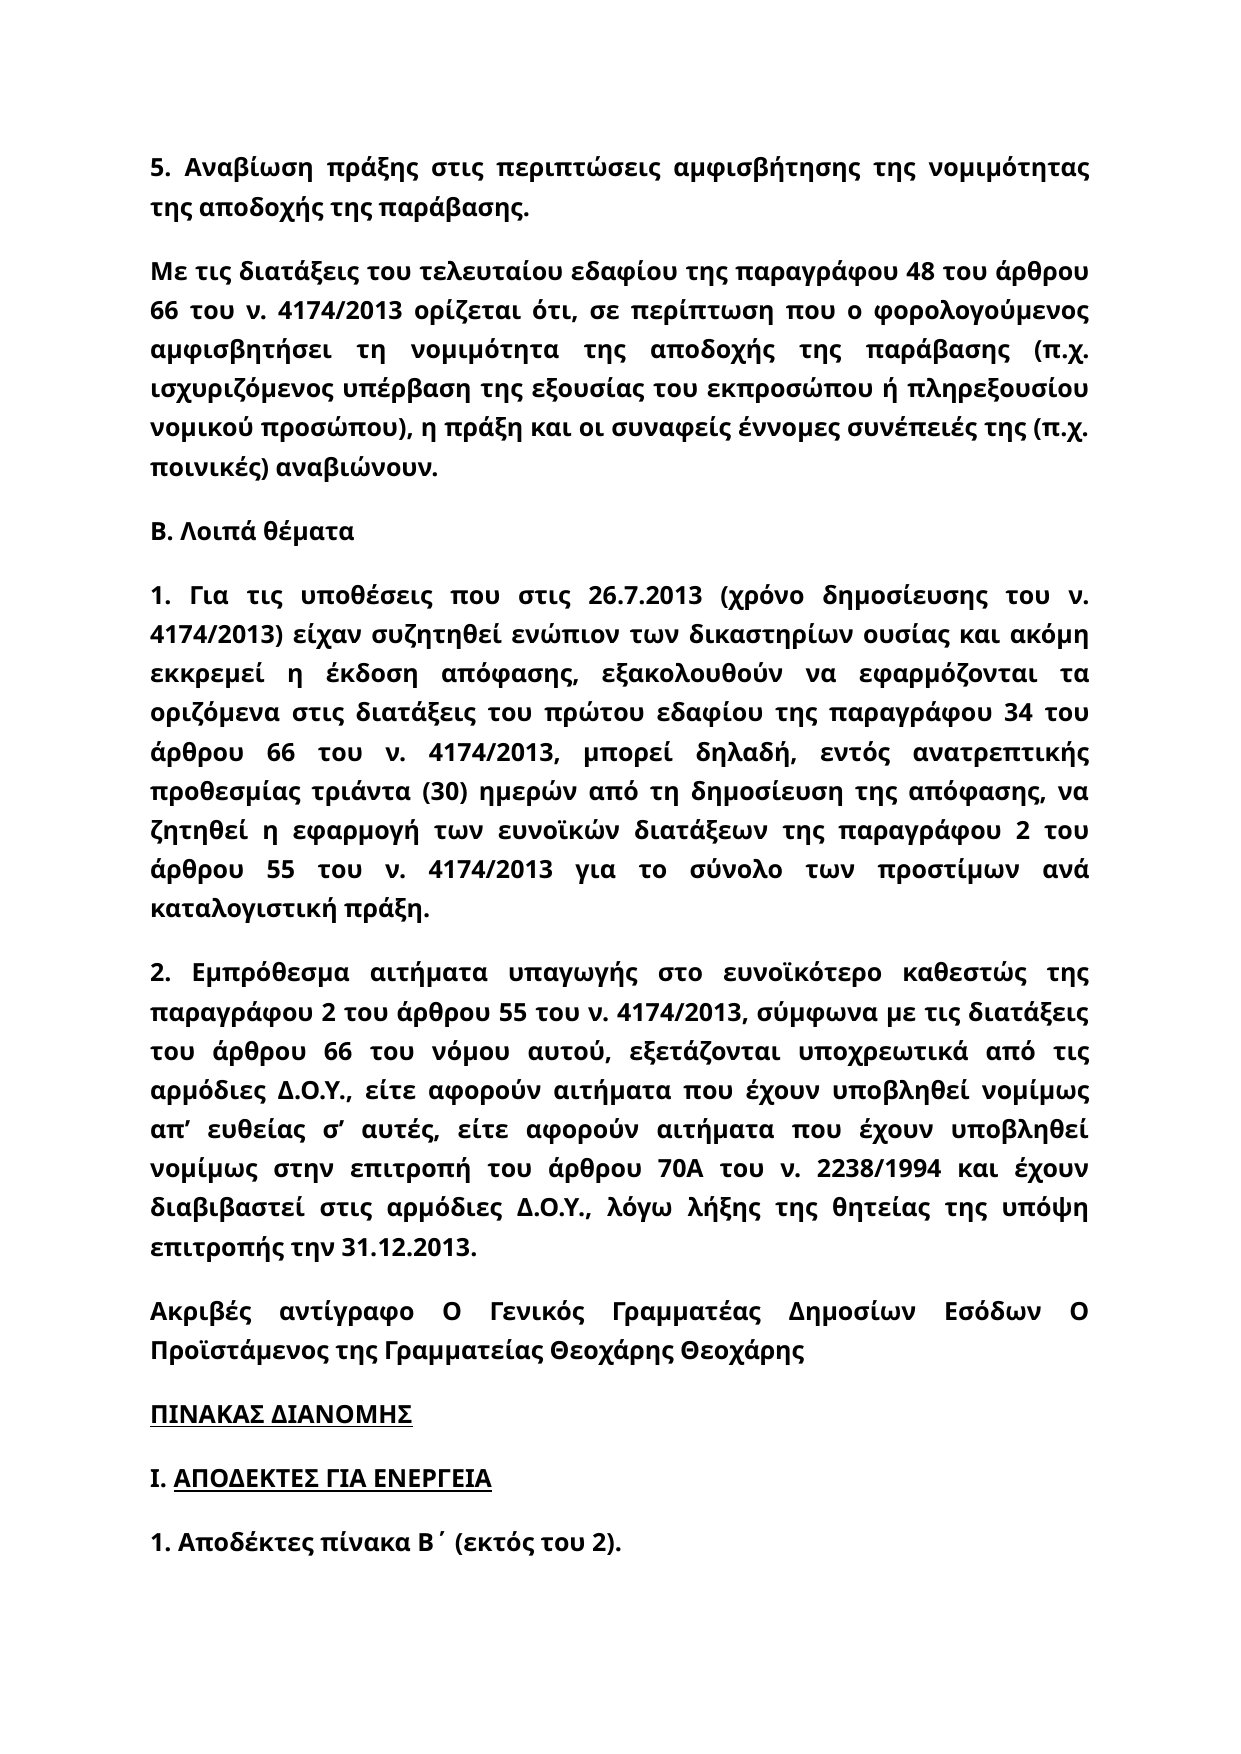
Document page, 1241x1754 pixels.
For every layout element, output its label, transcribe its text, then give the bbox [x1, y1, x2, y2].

text Ακριβές αντίγραφο Ο Γενικός Γραμματέας Δημοσίων Εσόδων Ο Προϊστάμενος της Γραμματείας Θεοχάρης Θεοχάρης [150, 1293, 1090, 1367]
text 5. Αναβίωση πράξης στις περιπτώσεις αμφισβήτησης της νομιμότητας της αποδοχής της παράβασης. [150, 150, 1090, 223]
text 2. Εμπρόθεσμα αιτήματα υπαγωγής στο ευνοϊκότερο καθεστώς της παραγράφου 2 του άρθρου 55 του ν. 4174/2013, σύμφωνα με τις διατάξεις του άρθρου 66 του νόμου αυτού, εξετάζονται υποχρεωτικά από τις αρμόδιες Δ.Ο.Υ., είτε αφορούν αιτήματα που έχουν υποβληθεί νομίμως απ’ ευθείας σ’ αυτές, είτε αφορούν αιτήματα που έχουν υποβληθεί νομίμως στην επιτροπή του άρθρου 70Α του ν. 2238/1994 και έχουν διαβιβαστεί στις αρμόδιες Δ.Ο.Υ., λόγω λήξης της θητείας της υπόψη επιτροπής την 31.12.2013. [150, 955, 1090, 1263]
text Ι. ΑΠΟΔΕΚΤΕΣ ΓΙΑ ΕΝΕΡΓΕΙΑ [150, 1461, 1090, 1495]
text 1. Αποδέκτες πίνακα Β΄ (εκτός του 2). [150, 1525, 1090, 1559]
text Με τις διατάξεις του τελευταίου εδαφίου της παραγράφου 48 του άρθρου 66 του ν. 4174/2013 ορίζεται ότι, σε περίπτωση που ο φορολογούμενος αμφισβητήσει τη νομιμότητα της αποδοχής της παράβασης (π.χ. ισχυριζόμενος υπέρβαση της εξουσίας του εκπροσώπου ή πληρεξουσίου νομικού προσώπου), η πράξη και οι συναφείς έννομες συνέπειές της (π.χ. ποινικές) αναβιώνουν. [150, 253, 1090, 483]
text ΠΙΝΑΚΑΣ ΔΙΑΝΟΜΗΣ [150, 1397, 1090, 1431]
text 1. Για τις υποθέσεις που στις 26.7.2013 (χρόνο δημοσίευσης του ν. 4174/2013) είχαν συζητηθεί ενώπιον των δικαστηρίων ουσίας και ακόμη εκκρεμεί η έκδοση απόφασης, εξακολουθούν να εφαρμόζονται τα οριζόμενα στις διατάξεις του πρώτου εδαφίου της παραγράφου 34 του άρθρου 66 του ν. 4174/2013, μπορεί δηλαδή, εντός ανατρεπτικής προθεσμίας τριάντα (30) ημερών από τη δημοσίευση της απόφασης, να ζητηθεί η εφαρμογή των ευνοϊκών διατάξεων της παραγράφου 2 του άρθρου 55 του ν. 4174/2013 για το σύνολο των προστίμων ανά καταλογιστική πράξη. [150, 577, 1090, 925]
text Β. Λοιπά θέματα [150, 513, 1090, 547]
